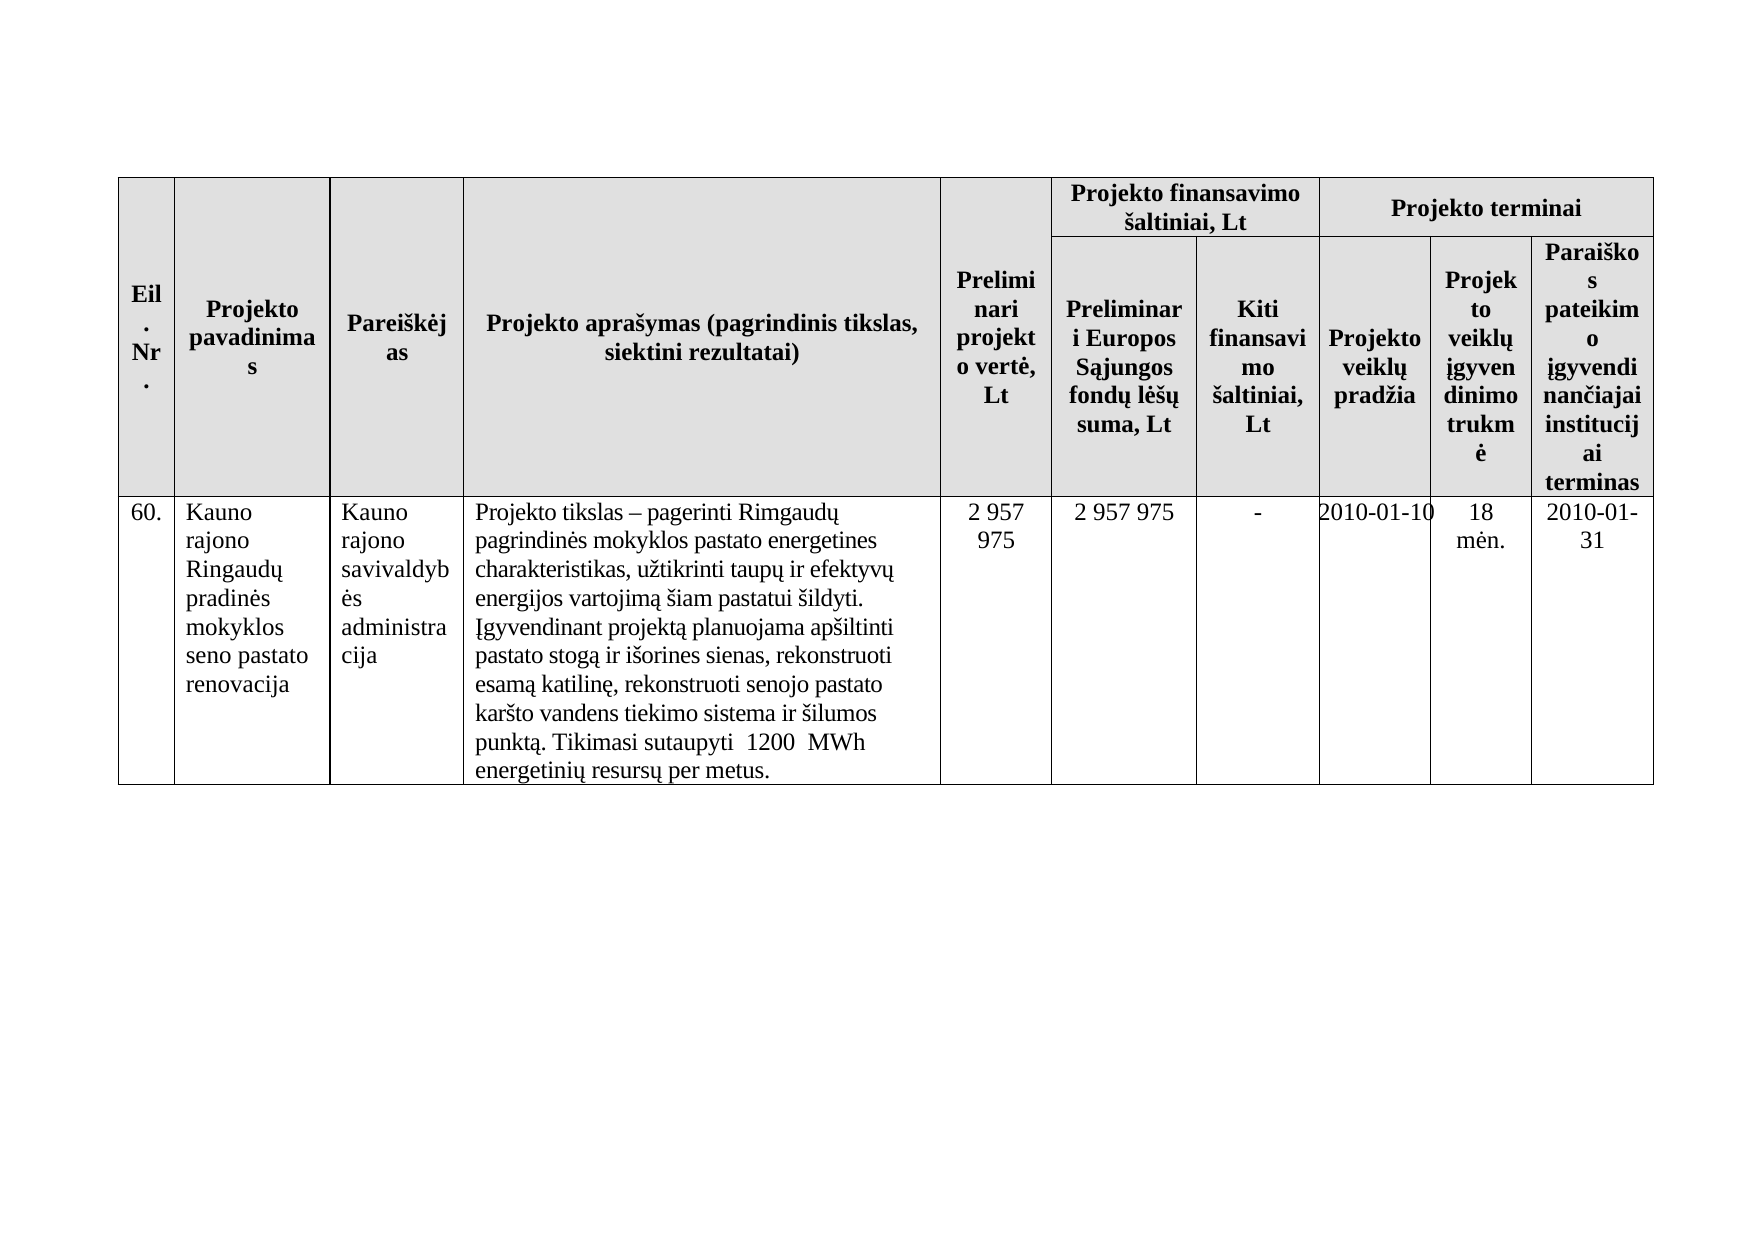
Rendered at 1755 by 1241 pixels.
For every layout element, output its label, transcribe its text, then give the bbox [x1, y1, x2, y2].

table_cell Kauno rajono savivaldybės administracija [331, 497, 463, 784]
table_cell 2 957 975 [941, 497, 1051, 784]
table_cell Projekto veiklų įgyvendinimo trukmė [1431, 237, 1531, 496]
table_cell - [1197, 497, 1319, 784]
table_header Preliminari projekto vertė, Lt [941, 178, 1051, 496]
table_header Projekto aprašymas (pagrindinis tikslas, siektini rezultatai) [464, 178, 940, 496]
table_cell Projekto veiklų pradžia [1320, 237, 1430, 496]
table_cell Projekto tikslas – pagerinti Rimgaudų pagrindinės mokyklos pastato energetines charakteristikas, užtikrinti taupų ir efektyvų energijos vartojimą šiam pastatui šildyti. Įgyvendinant projektą planuojama apšiltinti pastato stogą ir išorines sienas, rekonstruoti esamą katilinę, rekonstruoti senojo pastato karšto vandens tiekimo sistema ir šilumos punktą. Tikimasi sutaupyti 1200 MWh energetinių resursų per metus. [464, 497, 940, 784]
table_cell 2010-01-31 [1532, 497, 1653, 784]
table_cell 18 mėn. [1431, 497, 1531, 784]
table_cell 2010-01-10 [1320, 497, 1430, 784]
table_cell 60. [119, 497, 174, 784]
table_cell 2 957 975 [1052, 497, 1196, 784]
table_cell Preliminari Europos Sąjungos fondų lėšų suma, Lt [1052, 237, 1196, 496]
table_header Projekto pavadinimas [175, 178, 329, 496]
table_cell Kauno rajono Ringaudų pradinės mokyklos seno pastato renovacija [175, 497, 329, 784]
table_header Pareiškėjas [331, 178, 463, 496]
table_header Projekto finansavimo šaltiniai, Lt [1052, 178, 1319, 236]
table_cell Kiti finansavimo šaltiniai, Lt [1197, 237, 1319, 496]
table_header Projekto terminai [1320, 178, 1653, 236]
table_cell Paraiškos pateikimo įgyvendinančiajai institucijai terminas [1532, 237, 1653, 496]
table_header Eil. Nr. [119, 178, 174, 496]
